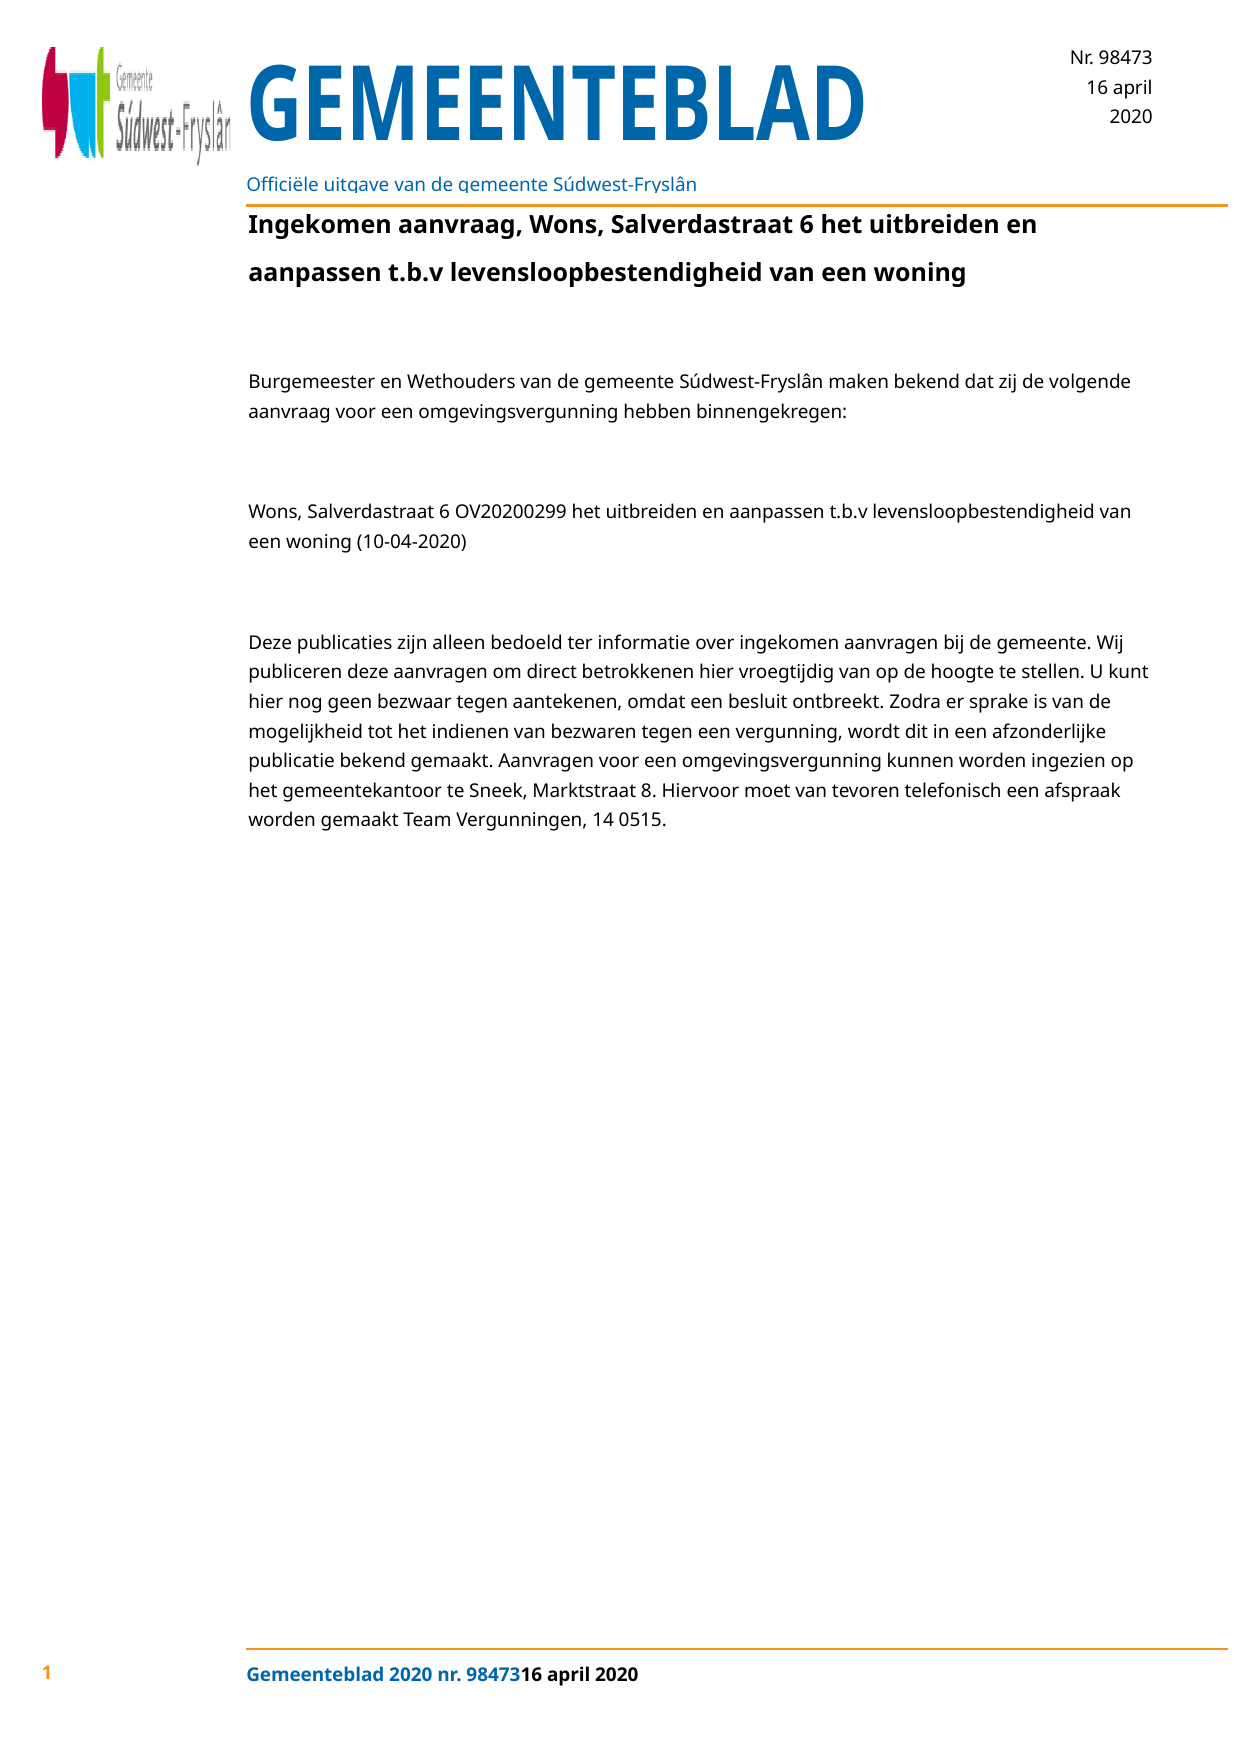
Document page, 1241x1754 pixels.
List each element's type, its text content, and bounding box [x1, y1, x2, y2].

text Burgemeester en Wethouders van de gemeente Súdwest-Fryslân maken bekend dat zij de volgende aanvraag voor een omgevingsvergunning hebben binnengekregen: [248, 368, 1152, 424]
text Wons, Salverdastraat 6 OV20200299 het uitbreiden en aanpassen t.b.v levensloopbestendigheid van een woning (10-04-2020) [248, 499, 1152, 554]
text Deze publicaties zijn alleen bedoeld ter informatie over ingekomen aanvragen bij de gemeente. Wij publiceren deze aanvragen om direct betrokkenen hier vroegtijdig van op de hoogte te stellen. U kunt hier nog geen bezwaar tegen aantekenen, omdat een besluit ontbreekt. Zodra er sprake is van de mogelijkheid tot het indienen van bezwaren tegen een vergunning, wordt dit in een afzonderlijke publicatie bekend gemaakt. Aanvragen voor een omgevingsvergunning kunnen worden ingezien op het gemeentekantoor te Sneek, Marktstraat 8. Hiervoor moet van tevoren telefonisch een afspraak worden gemaakt Team Vergunningen, 14 0515. [248, 629, 1152, 832]
text Ingekomen aanvraag, Wons, Salverdastraat 6 het uitbreiden en aanpassen t.b.v levensloopbestendigheid van een woning [248, 207, 1152, 288]
picture [41, 47, 231, 172]
